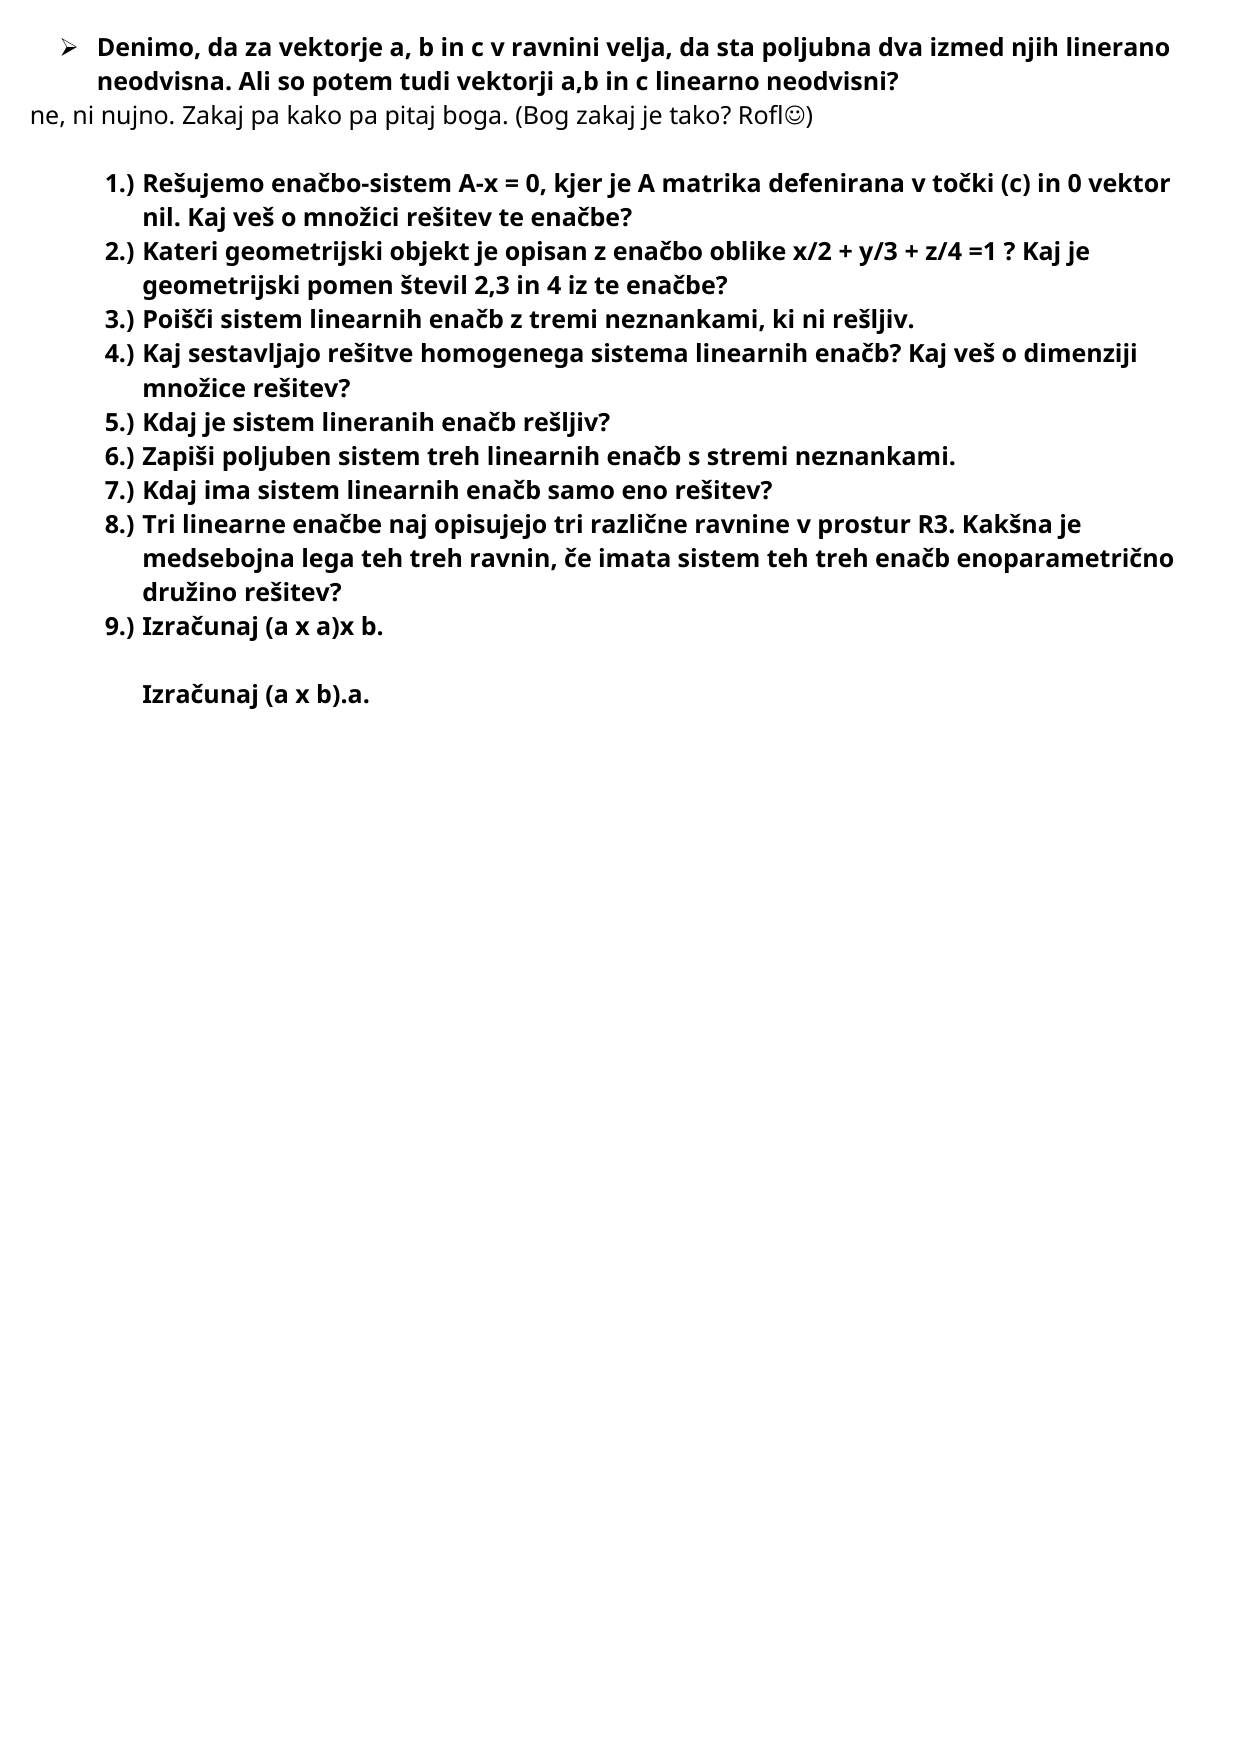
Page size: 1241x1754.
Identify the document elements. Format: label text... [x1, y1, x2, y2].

list Kateri geometrijski objekt je opisan z enačbo oblike x/2 + y/3 + z/4 =1 ? Kaj je geometrijski pomen števil 2,3 in 4 iz te enačbe? [104, 234, 1211, 302]
list Kdaj ima sistem linearnih enačb samo eno rešitev? [104, 472, 1211, 506]
text Izračunaj (a x b).a. [142, 677, 1211, 711]
list Rešujemo enačbo-sistem A-x = 0, kjer je A matrika defenirana v točki (c) in 0 vektor nil. Kaj veš o množici rešitev te enačbe? [104, 166, 1211, 234]
text ne, ni nujno. Zakaj pa kako pa pitaj boga. (Bog zakaj je tako? Rofl) [29, 98, 1211, 132]
list Denimo, da za vektorje a, b in c v ravnini velja, da sta poljubna dva izmed njih linerano neodvisna. Ali so potem tudi vektorji a,b in c linearno neodvisni? [59, 29, 1211, 98]
list Izračunaj (a x a)x b. [104, 609, 1211, 643]
list Poišči sistem linearnih enačb z tremi neznankami, ki ni rešljiv. [104, 302, 1211, 336]
list Zapiši poljuben sistem treh linearnih enačb s stremi neznankami. [104, 438, 1211, 472]
list Tri linearne enačbe naj opisujejo tri različne ravnine v prostur R3. Kakšna je medsebojna lega teh treh ravnin, če imata sistem teh treh enačb enoparametrično družino rešitev? [104, 506, 1211, 609]
list Kaj sestavljajo rešitve homogenega sistema linearnih enačb? Kaj veš o dimenziji množice rešitev? [104, 336, 1211, 404]
list Kdaj je sistem lineranih enačb rešljiv? [104, 404, 1211, 438]
